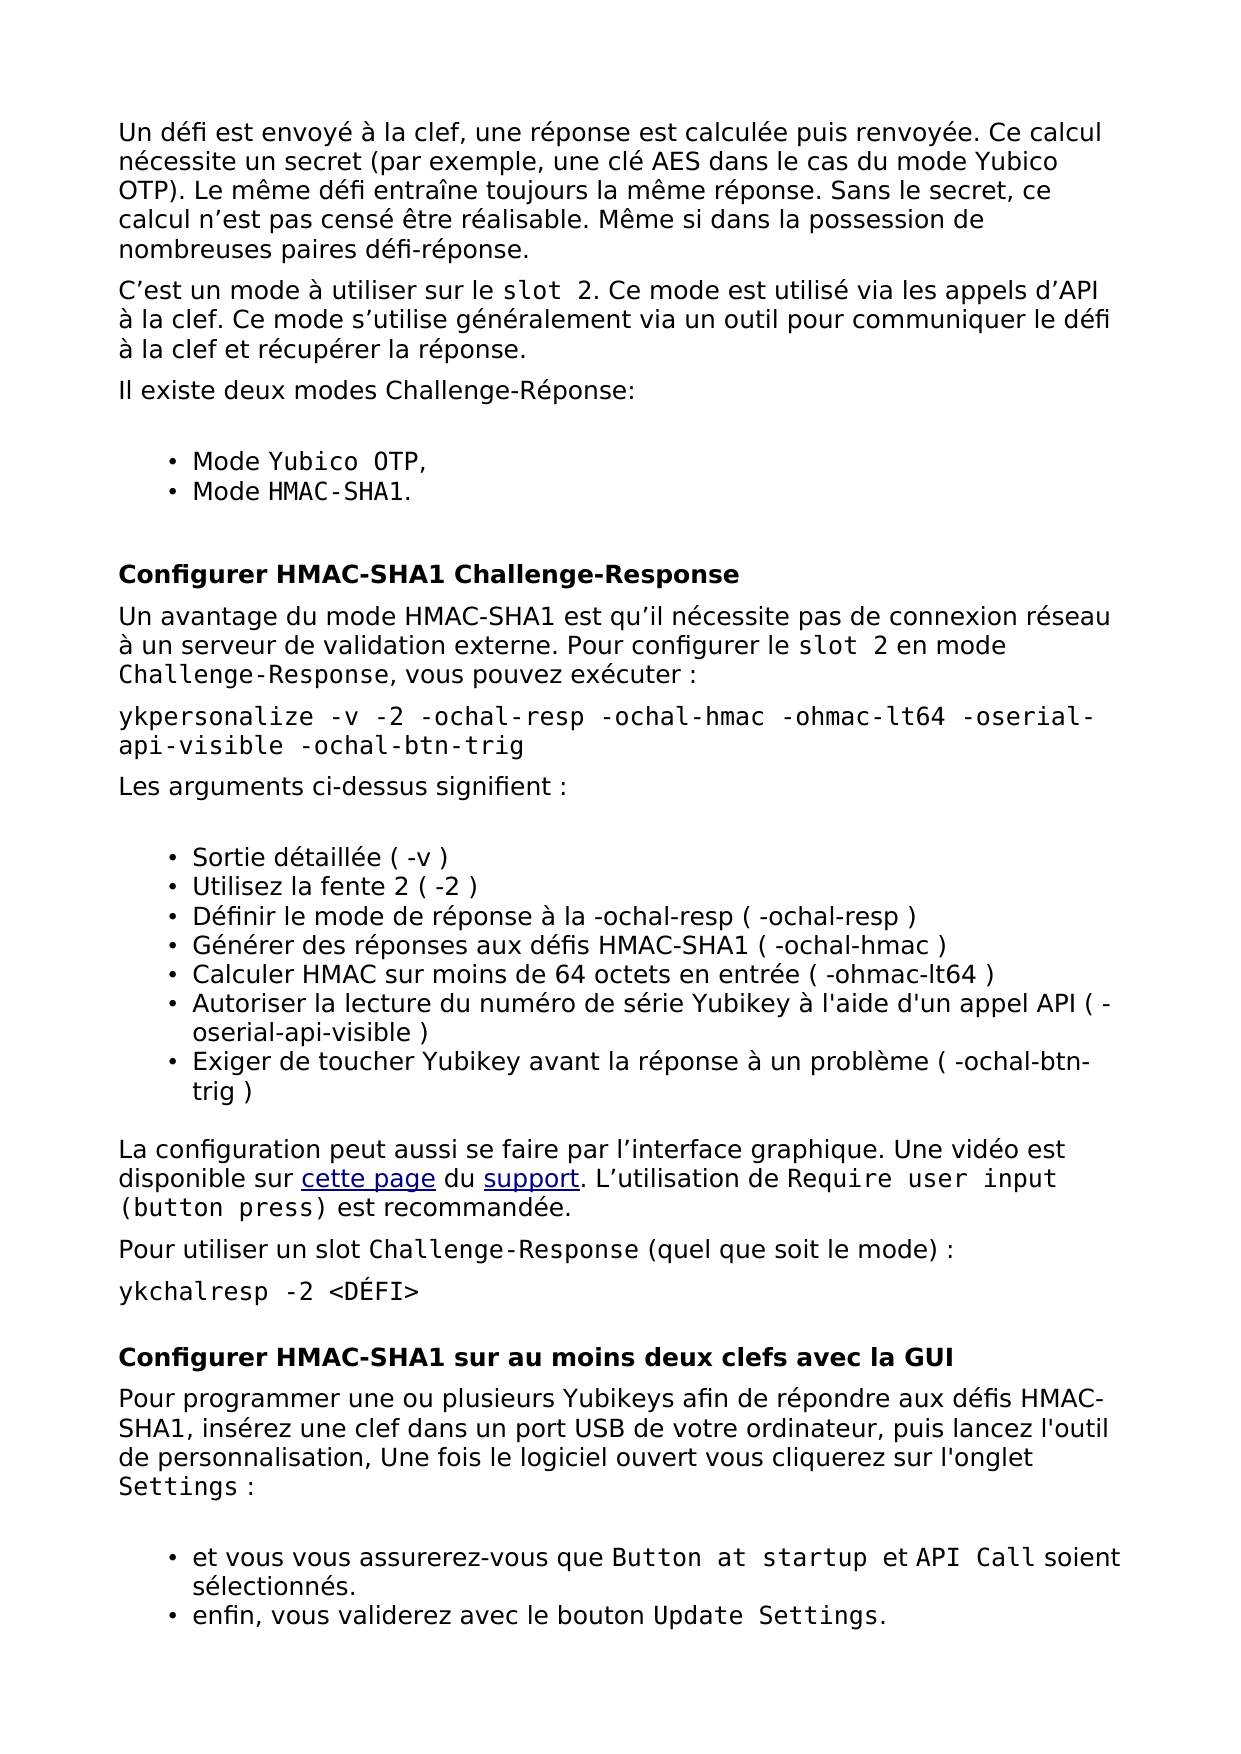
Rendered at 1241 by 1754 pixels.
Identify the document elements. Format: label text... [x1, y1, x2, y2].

subtitle Configurer HMAC-SHA1 sur au moins deux clefs avec la GUI [118, 1343, 1122, 1372]
text Un défi est envoyé à la clef, une réponse est calculée puis renvoyée. Ce calcul nécessite un secret (par exemple, une clé AES dans le cas du mode Yubico OTP). Le même défi entraîne toujours la même réponse. Sans le secret, ce calcul n’est pas censé être réalisable. Même si dans la possession de nombreuses paires défi-réponse. [118, 118, 1122, 264]
list Sortie détaillée ( -v ) [177, 843, 1122, 872]
list et vous vous assurerez-vous que Button at startup et API Call soient sélectionnés. [177, 1543, 1122, 1602]
text Il existe deux modes Challenge-Réponse: [118, 376, 1122, 406]
text Les arguments ci-dessus signifient : [118, 772, 1122, 801]
text La configuration peut aussi se faire par l’interface graphique. Une vidéo est disponible sur cette page du support. L’utilisation de Require user input (button press) est recommandée. [118, 1135, 1122, 1223]
list Mode HMAC-SHA1. [177, 477, 1122, 506]
text Pour utiliser un slot Challenge-Response (quel que soit le mode) : [118, 1235, 1122, 1264]
list Générer des réponses aux défis HMAC-SHA1 ( -ochal-hmac ) [177, 931, 1122, 960]
text ykpersonalize -v -2 -ochal-resp -ochal-hmac -ohmac-lt64 -oserial-api-visible -ochal-btn-trig [118, 702, 1122, 760]
list Autoriser la lecture du numéro de série Yubikey à l'aide d'un appel API ( -oserial-api-visible ) [177, 989, 1122, 1047]
list Utilisez la fente 2 ( -2 ) [177, 872, 1122, 902]
list Calculer HMAC sur moins de 64 octets en entrée ( -ohmac-lt64 ) [177, 960, 1122, 989]
list Mode Yubico OTP, [177, 448, 1122, 477]
list Définir le mode de réponse à la -ochal-resp ( -ochal-resp ) [177, 902, 1122, 931]
list Exiger de toucher Yubikey avant la réponse à un problème ( -ochal-btn-trig ) [177, 1047, 1122, 1106]
text ykchalresp -2 <DÉFI> [118, 1277, 1122, 1306]
text Un avantage du mode HMAC-SHA1 est qu’il nécessite pas de connexion réseau à un serveur de validation externe. Pour configurer le slot 2 en mode Challenge-Response, vous pouvez exécuter : [118, 602, 1122, 689]
list enfin, vous validerez avec le bouton Update Settings. [177, 1602, 1122, 1631]
subtitle Configurer HMAC-SHA1 Challenge-Response [118, 560, 1122, 589]
text Pour programmer une ou plusieurs Yubikeys afin de répondre aux défis HMAC-SHA1, insérez une clef dans un port USB de votre ordinateur, puis lancez l'outil de personnalisation, Une fois le logiciel ouvert vous cliquerez sur l'onglet Settings : [118, 1384, 1122, 1501]
text C’est un mode à utiliser sur le slot 2. Ce mode est utilisé via les appels d’API à la clef. Ce mode s’utilise généralement via un outil pour communiquer le défi à la clef et récupérer la réponse. [118, 276, 1122, 364]
